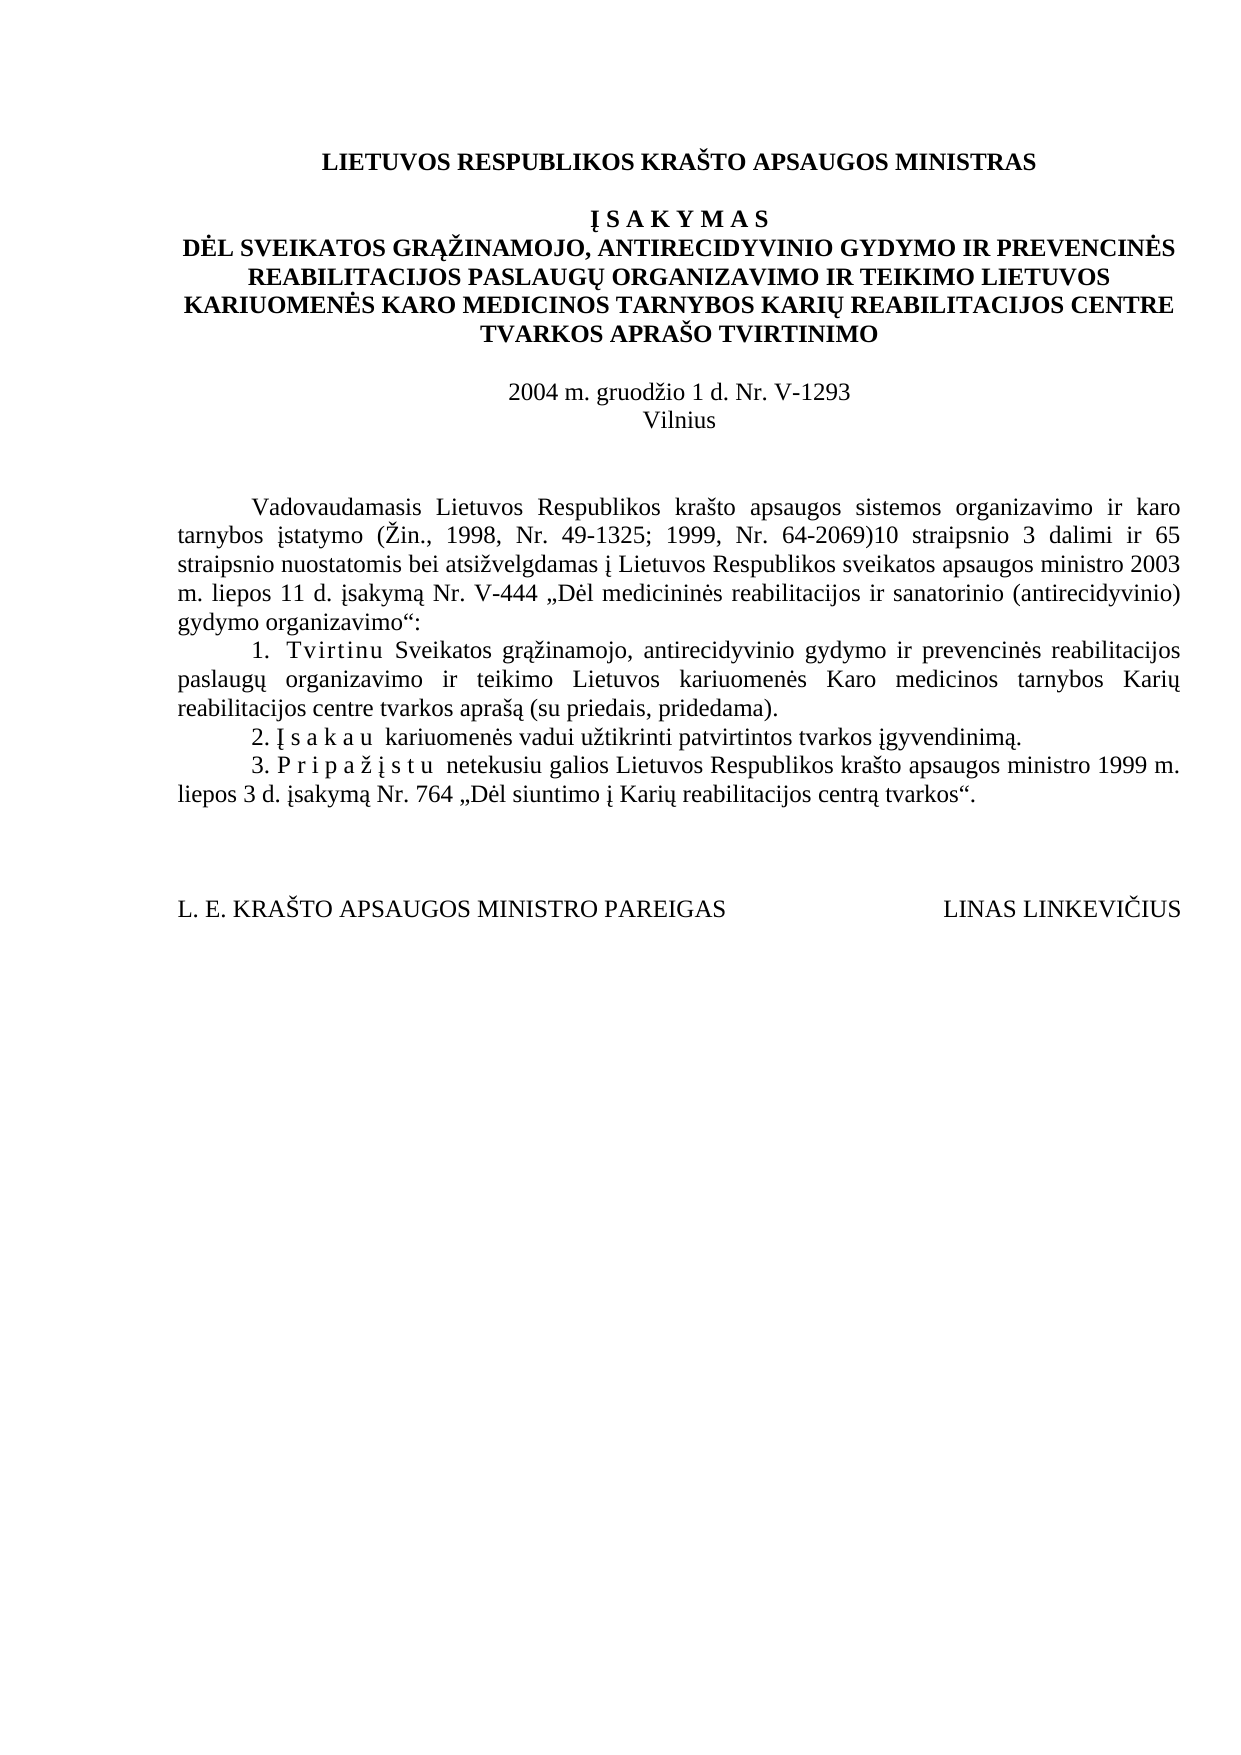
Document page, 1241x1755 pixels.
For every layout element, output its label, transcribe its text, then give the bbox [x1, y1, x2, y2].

text LIETUVOS RESPUBLIKOS KRAŠTO APSAUGOS MINISTRAS [177, 147, 1181, 176]
text 1. Tvirtinu Sveikatos grąžinamojo, antirecidyvinio gydymo ir prevencinės reabilitacijos paslaugų organizavimo ir teikimo Lietuvos kariuomenės Karo medicinos tarnybos Karių reabilitacijos centre tvarkos aprašą (su priedais, pridedama). [177, 636, 1181, 722]
text 2004 m. gruodžio 1 d. Nr. V-1293 [177, 377, 1181, 406]
text DĖL SVEIKATOS GRĄŽINAMOJO, ANTIRECIDYVINIO GYDYMO IR PREVENCINĖS REABILITACIJOS PASLAUGŲ ORGANIZAVIMO IR TEIKIMO LIETUVOS KARIUOMENĖS KARO MEDICINOS TARNYBOS KARIŲ REABILITACIJOS CENTRE TVARKOS APRAŠO TVIRTINIMO [177, 233, 1181, 348]
text 3. Pripažįstu netekusiu galios Lietuvos Respublikos krašto apsaugos ministro 1999 m. liepos 3 d. įsakymą Nr. 764 „Dėl siuntimo į Karių reabilitacijos centrą tvarkos“. [177, 751, 1181, 808]
text Vilnius [177, 406, 1181, 434]
text Į S A K Y M A S [177, 204, 1181, 233]
text Vadovaudamasis Lietuvos Respublikos krašto apsaugos sistemos organizavimo ir karo tarnybos įstatymo (Žin., 1998, Nr. 49-1325; 1999, Nr. 64-2069)10 straipsnio 3 dalimi ir 65 straipsnio nuostatomis bei atsižvelgdamas į Lietuvos Respublikos sveikatos apsaugos ministro 2003 m. liepos 11 d. įsakymą Nr. V-444 „Dėl medicininės reabilitacijos ir sanatorinio (antirecidyvinio) gydymo organizavimo“: [177, 492, 1181, 636]
text L. E. KRAŠTO APSAUGOS MINISTRO PAREIGAS LINAS LINKEVIČIUS [177, 894, 1181, 923]
text 2. Įsakau kariuomenės vadui užtikrinti patvirtintos tvarkos įgyvendinimą. [177, 722, 1181, 751]
